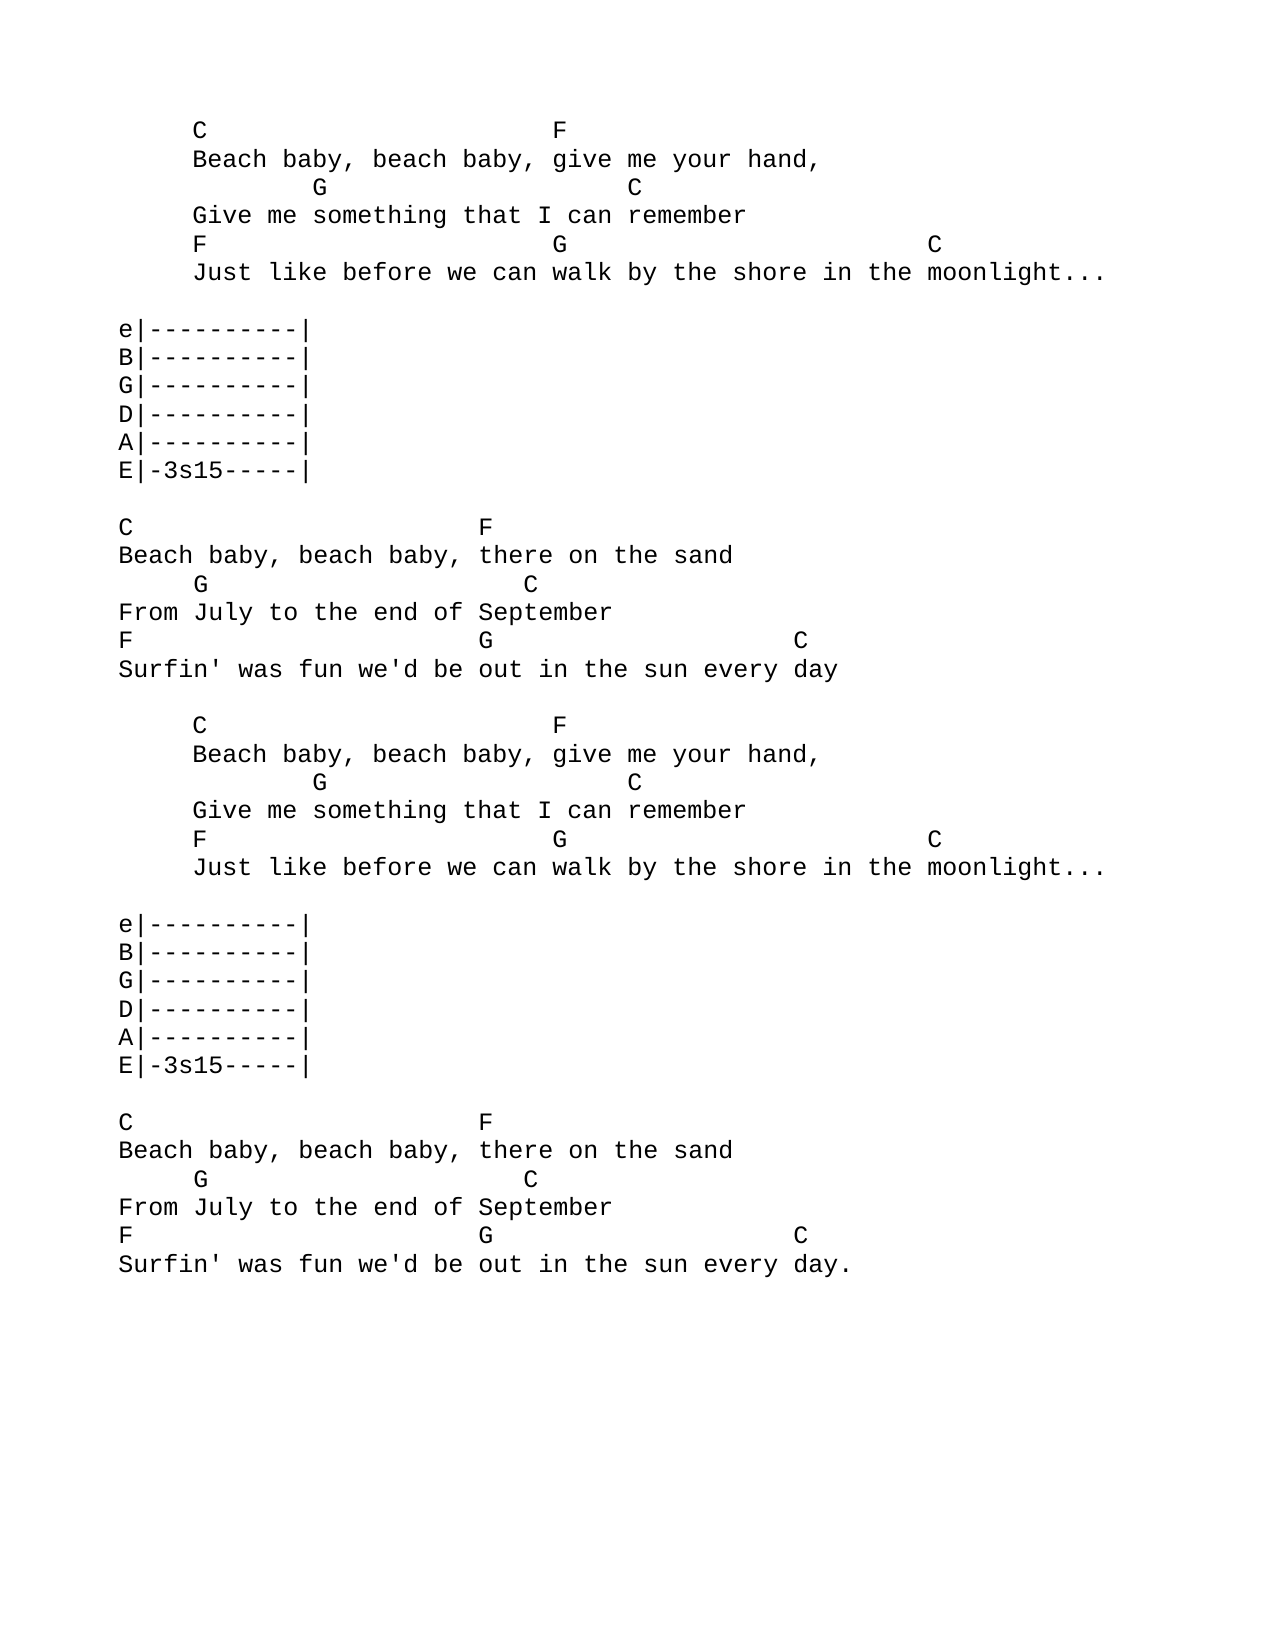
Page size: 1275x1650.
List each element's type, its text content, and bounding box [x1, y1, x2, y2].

text Give me something that I can remember [192, 798, 1157, 826]
text F G C [118, 628, 1157, 656]
text F G C [192, 826, 1157, 855]
text e|----------| [118, 911, 1157, 940]
text B|----------| [118, 940, 1157, 968]
text C F [192, 713, 1157, 741]
text Beach baby, beach baby, there on the sand [118, 1138, 1157, 1166]
text G C [192, 175, 1157, 203]
text Surfin' was fun we'd be out in the sun every day [118, 656, 1157, 685]
text G|----------| [118, 373, 1157, 401]
text Just like before we can walk by the shore in the moonlight... [192, 855, 1157, 883]
text Surfin' was fun we'd be out in the sun every day. [118, 1251, 1157, 1280]
text From July to the end of September [118, 1195, 1157, 1223]
text E|-3s15-----| [118, 458, 1157, 486]
text e|----------| [118, 316, 1157, 345]
text Give me something that I can remember [192, 203, 1157, 231]
text From July to the end of September [118, 600, 1157, 628]
text A|----------| [118, 430, 1157, 458]
text Just like before we can walk by the shore in the moonlight... [192, 260, 1157, 288]
text Beach baby, beach baby, there on the sand [118, 543, 1157, 571]
text C F [118, 1110, 1157, 1138]
text Beach baby, beach baby, give me your hand, [192, 146, 1157, 175]
text G C [118, 1166, 1157, 1195]
text D|----------| [118, 996, 1157, 1025]
text E|-3s15-----| [118, 1053, 1157, 1081]
text F G C [118, 1223, 1157, 1251]
text G C [118, 571, 1157, 600]
text Beach baby, beach baby, give me your hand, [192, 741, 1157, 770]
text B|----------| [118, 345, 1157, 373]
text F G C [192, 231, 1157, 260]
text D|----------| [118, 401, 1157, 430]
text C F [192, 118, 1157, 146]
text A|----------| [118, 1025, 1157, 1053]
text C F [118, 515, 1157, 543]
text G C [192, 770, 1157, 798]
text G|----------| [118, 968, 1157, 996]
